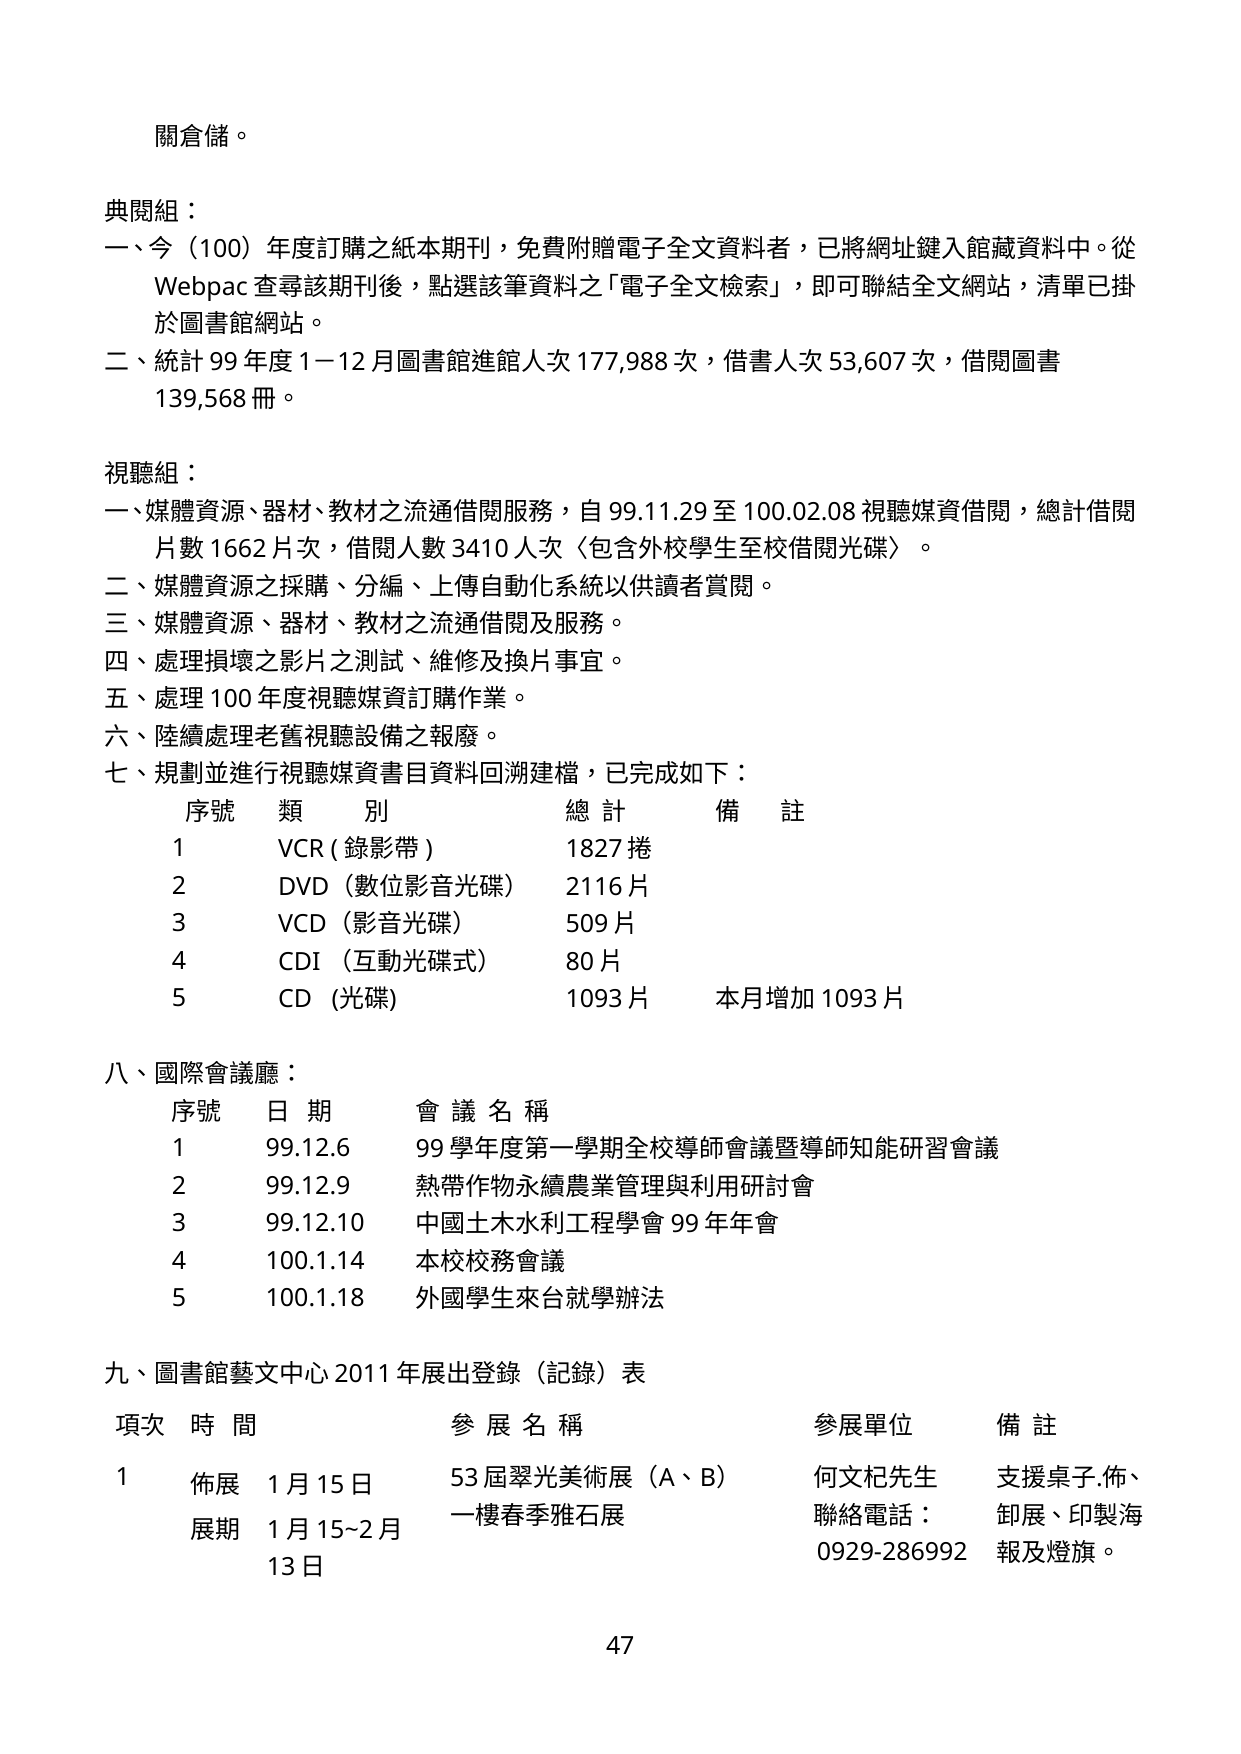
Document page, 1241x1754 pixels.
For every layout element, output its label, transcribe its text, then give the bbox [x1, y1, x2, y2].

table_cell 展期 [179, 1509, 255, 1583]
text 一、今（100）年度訂購之紙本期刊，免費附贈電子全文資料者，已將網址鍵入館藏資料中。從Webpac查尋該期刊後，點選該筆資料之「電子全文檢索」，即可聯結全文網站，清單已掛於圖書館網站。 [104, 228, 1136, 341]
table_cell 3 [160, 903, 267, 941]
table_header 日 期 [254, 1091, 404, 1128]
table_cell 80片 [554, 941, 704, 978]
table_cell [704, 903, 948, 941]
table_header 序號 [160, 1091, 254, 1128]
text 關倉儲。 [104, 116, 1136, 153]
table_cell 4 [160, 941, 267, 978]
text 視聽組： [104, 453, 1136, 491]
table_cell 3 [160, 1203, 254, 1241]
text 五、處理100年度視聽媒資訂購作業。 [104, 678, 1136, 716]
table_cell 99.12.9 [254, 1166, 404, 1203]
table_header 參 展 名 稱 [439, 1391, 802, 1457]
table_cell 1 [104, 1457, 179, 1583]
text 二、媒體資源之採購、分編、上傳自動化系統以供讀者賞閱。 [104, 566, 1136, 603]
table_cell 本校校務會議 [404, 1241, 1042, 1278]
table_header 總 計 [554, 791, 704, 828]
table_cell 1093片 [554, 978, 704, 1016]
table_cell 1827捲 [554, 828, 704, 866]
table_cell 2 [160, 1166, 254, 1203]
table_cell 99.12.10 [254, 1203, 404, 1241]
table_cell 中國土木水利工程學會99年年會 [404, 1203, 1042, 1241]
table_cell 2116片 [554, 866, 704, 903]
table_cell 5 [160, 1278, 254, 1316]
table_cell 外國學生來台就學辦法 [404, 1278, 1042, 1316]
text 六、陸續處理老舊視聽設備之報廢。 [104, 716, 1136, 753]
table_cell 支援桌子.佈、卸展、印製海報及燈旗。 [985, 1457, 1154, 1583]
table_cell 4 [160, 1241, 254, 1278]
table_header 參展單位 [802, 1391, 984, 1457]
table_cell 509片 [554, 903, 704, 941]
table_cell 1月15日 [255, 1457, 439, 1508]
table_cell 本月增加1093片 [704, 978, 948, 1016]
table_cell CDI （互動光碟式） [267, 941, 554, 978]
table_cell [704, 941, 948, 978]
table_cell 熱帶作物永續農業管理與利用研討會 [404, 1166, 1042, 1203]
table_cell CD (光碟) [267, 978, 554, 1016]
table_cell 100.1.14 [254, 1241, 404, 1278]
table_header 備 註 [985, 1391, 1154, 1457]
text 四、處理損壞之影片之測試、維修及換片事宜。 [104, 641, 1136, 678]
table_cell 99學年度第一學期全校導師會議暨導師知能研習會議 [404, 1128, 1042, 1166]
table_header 時 間 [179, 1391, 439, 1457]
table_cell 53屆翠光美術展（A、B） 一樓春季雅石展 [439, 1457, 802, 1583]
table_cell 5 [160, 978, 267, 1016]
table_cell 100.1.18 [254, 1278, 404, 1316]
table_cell VCR ( 錄影帶 ) [267, 828, 554, 866]
table_cell 1 [160, 1128, 254, 1166]
text 八、國際會議廳： [104, 1053, 1136, 1091]
text 典閱組： [104, 191, 1136, 228]
table_cell 99.12.6 [254, 1128, 404, 1166]
table_header 會 議 名 稱 [404, 1091, 1042, 1128]
text 一、媒體資源、器材、教材之流通借閱服務，自99.11.29至100.02.08視聽媒資借閱，總計借閱片數1662片次，借閱人數3410人次〈包含外校學生至校借閱光碟〉。 [104, 491, 1136, 566]
text 二、統計99年度1－12月圖書館進館人次177,988次，借書人次53,607次，借閱圖書139,568冊。 [104, 341, 1136, 416]
table_cell VCD（影音光碟） [267, 903, 554, 941]
table_header 項次 [104, 1391, 179, 1457]
table_header 序號 [160, 791, 267, 828]
table_header 備 註 [704, 791, 948, 828]
table_cell [704, 866, 948, 903]
table_cell DVD（數位影音光碟） [267, 866, 554, 903]
text 七、規劃並進行視聽媒資書目資料回溯建檔，已完成如下： [104, 753, 1136, 791]
table_cell 何文杞先生 聯絡電話：0929-286992 蔡明道先生 0933685298 [802, 1457, 984, 1583]
table_cell 佈展 [179, 1457, 255, 1508]
table_cell 1月15~2月13日 [255, 1509, 439, 1583]
table_cell 2 [160, 866, 267, 903]
text 三、媒體資源、器材、教材之流通借閱及服務。 [104, 603, 1136, 641]
table_cell 1 [160, 828, 267, 866]
text 九、圖書館藝文中心2011年展出登錄（記錄）表 [104, 1353, 1136, 1391]
table_header 類 別 [267, 791, 554, 828]
table_cell [704, 828, 948, 866]
